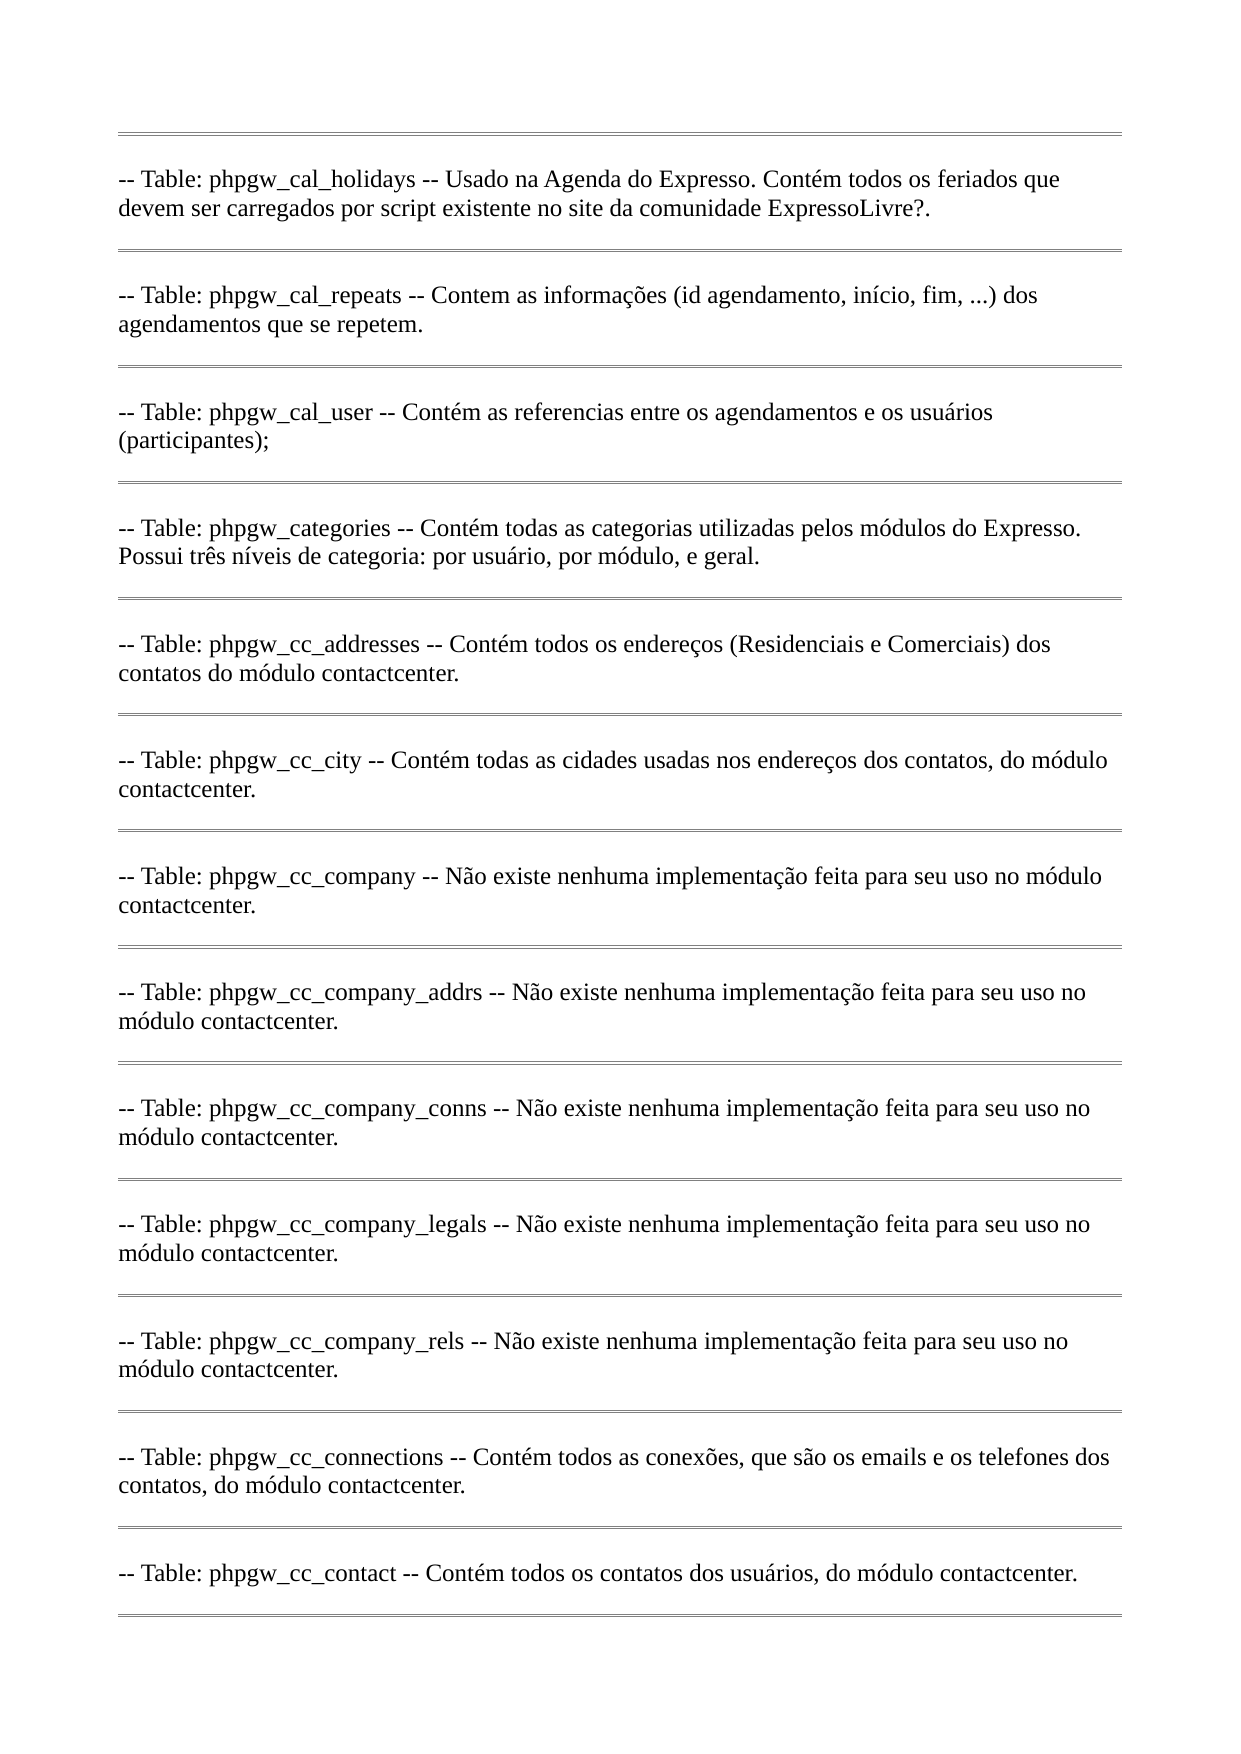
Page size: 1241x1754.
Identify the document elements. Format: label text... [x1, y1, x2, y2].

text -- Table: phpgw_cal_user -- Contém as referencias entre os agendamentos e os usuários (participantes); [118, 397, 1122, 454]
text -- Table: phpgw_cc_addresses -- Contém todos os endereços (Residenciais e Comerciais) dos contatos do módulo contactcenter. [118, 629, 1122, 686]
text -- Table: phpgw_cc_company_conns -- Não existe nenhuma implementação feita para seu uso no módulo contactcenter. [118, 1093, 1122, 1151]
text -- Table: phpgw_cal_repeats -- Contem as informações (id agendamento, início, fim, ...) dos agendamentos que se repetem. [118, 280, 1122, 338]
text -- Table: phpgw_cal_holidays -- Usado na Agenda do Expresso. Contém todos os feriados que devem ser carregados por script existente no site da comunidade ExpressoLivre?. [118, 164, 1122, 222]
text -- Table: phpgw_cc_city -- Contém todas as cidades usadas nos endereços dos contatos, do módulo contactcenter. [118, 745, 1122, 802]
text -- Table: phpgw_cc_company -- Não existe nenhuma implementação feita para seu uso no módulo contactcenter. [118, 861, 1122, 919]
text -- Table: phpgw_cc_contact -- Contém todos os contatos dos usuários, do módulo contactcenter. [118, 1558, 1122, 1587]
text -- Table: phpgw_categories -- Contém todas as categorias utilizadas pelos módulos do Expresso. Possui três níveis de categoria: por usuário, por módulo, e geral. [118, 513, 1122, 570]
text -- Table: phpgw_cc_company_legals -- Não existe nenhuma implementação feita para seu uso no módulo contactcenter. [118, 1209, 1122, 1267]
text -- Table: phpgw_cc_company_rels -- Não existe nenhuma implementação feita para seu uso no módulo contactcenter. [118, 1326, 1122, 1383]
text -- Table: phpgw_cc_connections -- Contém todos as conexões, que são os emails e os telefones dos contatos, do módulo contactcenter. [118, 1442, 1122, 1499]
text -- Table: phpgw_cc_company_addrs -- Não existe nenhuma implementação feita para seu uso no módulo contactcenter. [118, 977, 1122, 1035]
